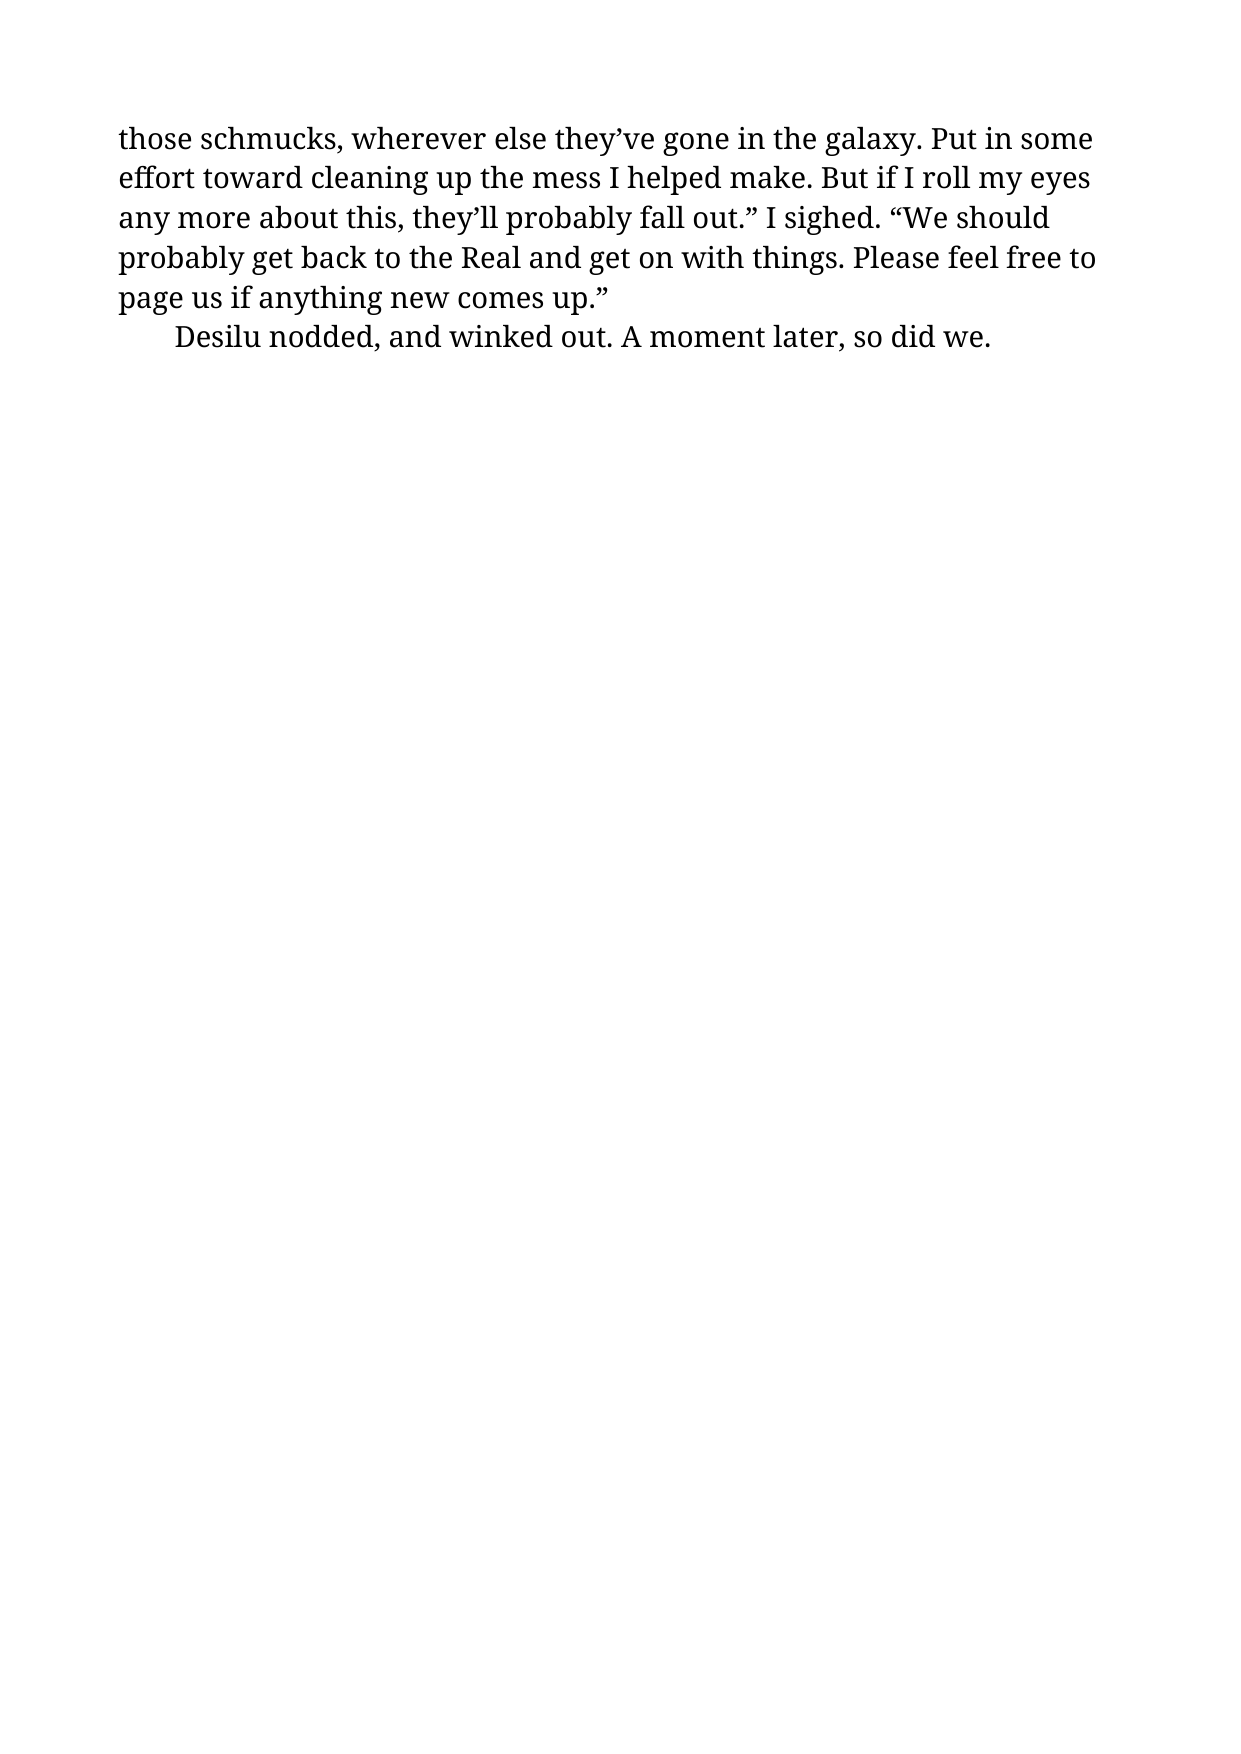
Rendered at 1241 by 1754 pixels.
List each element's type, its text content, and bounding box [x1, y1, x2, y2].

text those schmucks, wherever else they’ve gone in the galaxy. Put in some effort toward cleaning up the mess I helped make. But if I roll my eyes any more about this, they’ll probably fall out.” I sighed. “We should probably get back to the Real and get on with things. Please feel free to page us if anything new comes up.” [118, 118, 1122, 317]
text Desilu nodded, and winked out. A moment later, so did we. [118, 317, 1122, 356]
